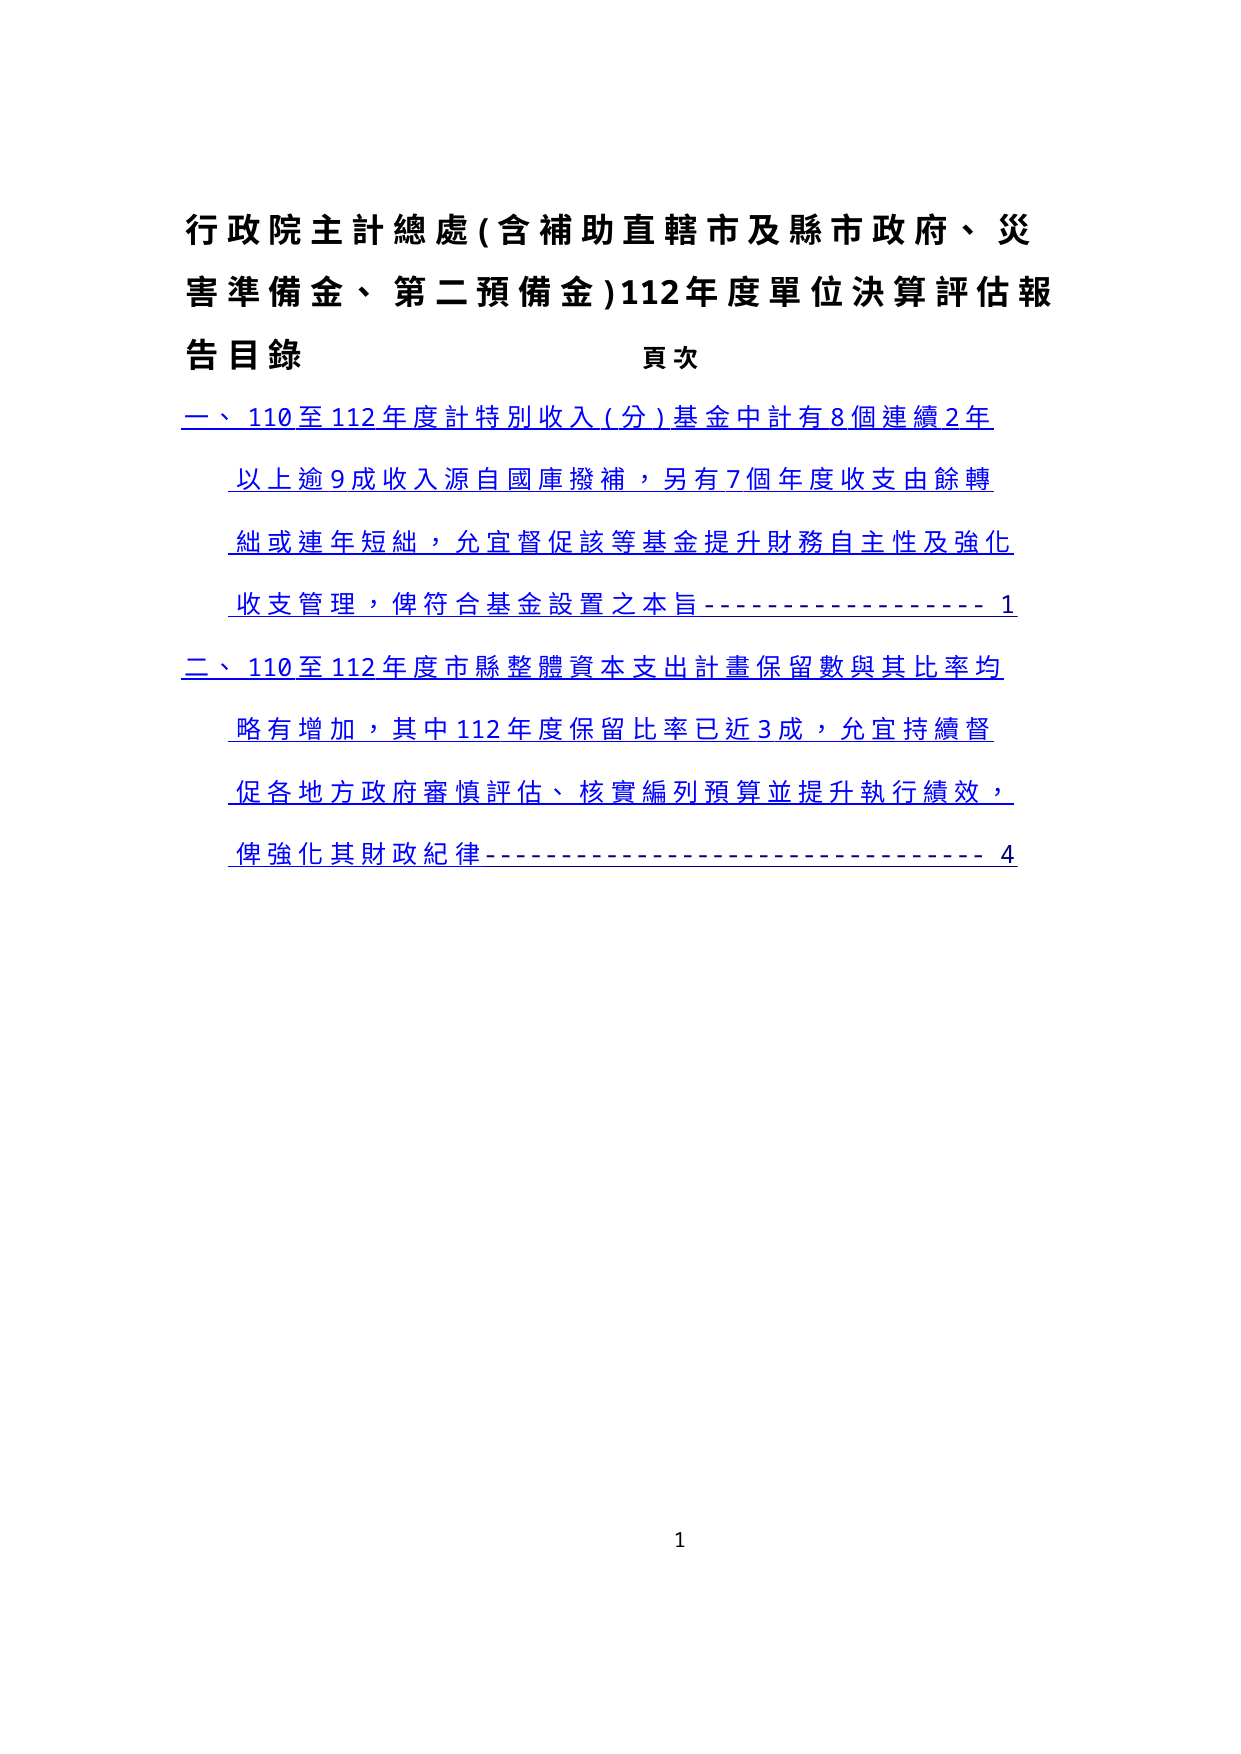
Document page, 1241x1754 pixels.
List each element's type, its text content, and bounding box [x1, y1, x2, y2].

text 一、110至112年度計特別收入(分)基金中計有8個連續2年以上逾9成收入源自國庫撥補，另有7個年度收支由餘轉絀或連年短絀，允宜督促該等基金提升財務自主性及強化收支管理，俾符合基金設置之本旨 1 [181, 373, 1018, 623]
text 二、110至112年度市縣整體資本支出計畫保留數與其比率均略有增加，其中112年度保留比率已近3成，允宜持續督促各地方政府審慎評估、核實編列預算並提升執行績效，俾強化其財政紀律 4 [181, 623, 1018, 873]
text 行政院主計總處(含補助直轄市及縣市政府、災害準備金、第二預備金)112年度單位決算評估報告目錄 頁次 [181, 186, 1074, 373]
